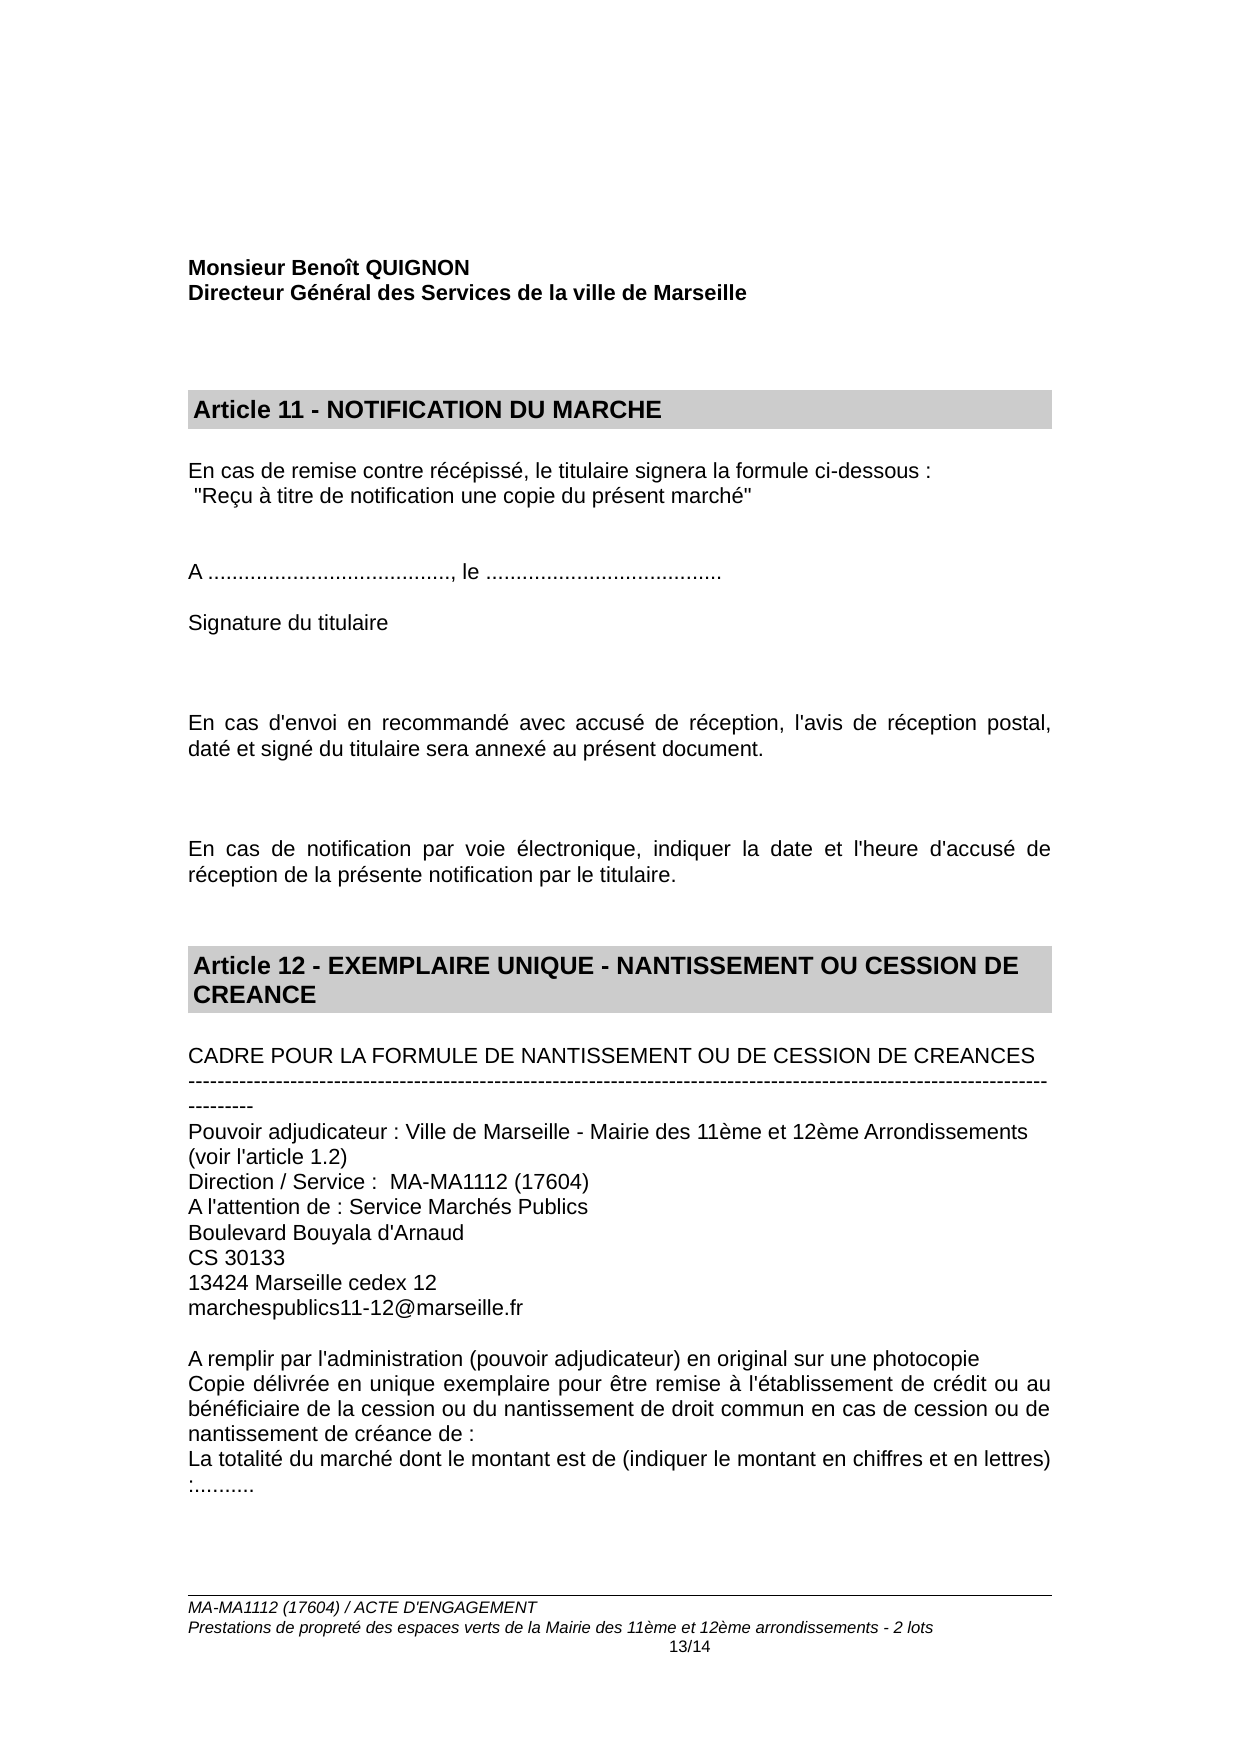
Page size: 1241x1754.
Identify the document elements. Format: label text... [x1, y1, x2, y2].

text En cas d'envoi en recommandé avec accusé de réception, l'avis de réception postal, daté et signé du titulaire sera annexé au présent document. [188, 710, 1052, 761]
text CS 30133 [188, 1244, 1052, 1270]
text Direction / Service : MA-MA1112 (17604) [188, 1169, 1052, 1194]
text A ........................................, le ....................................... [188, 559, 1052, 584]
text ------------------------------------------------------------------------------------------------------------------------------- [188, 1068, 1052, 1118]
subtitle NOTIFICATION DU MARCHE [190, 392, 1050, 427]
text "Reçu à titre de notification une copie du présent marché" [188, 483, 1052, 508]
text Directeur Général des Services de la ville de Marseille [188, 280, 1052, 305]
text Signature du titulaire [188, 609, 1052, 634]
text En cas de remise contre récépissé, le titulaire signera la formule ci-dessous : [188, 458, 1052, 483]
text Copie délivrée en unique exemplaire pour être remise à l'établissement de crédit ou au bénéficiaire de la cession ou du nantissement de droit commun en cas de cession ou de nantissement de créance de : [188, 1371, 1052, 1446]
text Pouvoir adjudicateur : Ville de Marseille - Mairie des 11ème et 12ème Arrondissements [188, 1118, 1052, 1144]
text La totalité du marché dont le montant est de (indiquer le montant en chiffres et en lettres) :.......... [188, 1446, 1052, 1497]
text A remplir par l'administration (pouvoir adjudicateur) en original sur une photocopie [188, 1345, 1052, 1371]
text CADRE POUR LA FORMULE DE NANTISSEMENT OU DE CESSION DE CREANCES [188, 1043, 1052, 1068]
text (voir l'article 1.2) [188, 1144, 1052, 1169]
text A l'attention de : Service Marchés Publics [188, 1194, 1052, 1219]
subtitle EXEMPLAIRE UNIQUE - NANTISSEMENT OU CESSION DE CREANCE [190, 948, 1050, 1011]
text Boulevard Bouyala d'Arnaud [188, 1219, 1052, 1244]
text marchespublics11-12@marseille.fr [188, 1295, 1052, 1320]
text Monsieur Benoît QUIGNON [188, 255, 1052, 280]
text 13424 Marseille cedex 12 [188, 1270, 1052, 1295]
text En cas de notification par voie électronique, indiquer la date et l'heure d'accusé de réception de la présente notification par le titulaire. [188, 836, 1052, 887]
